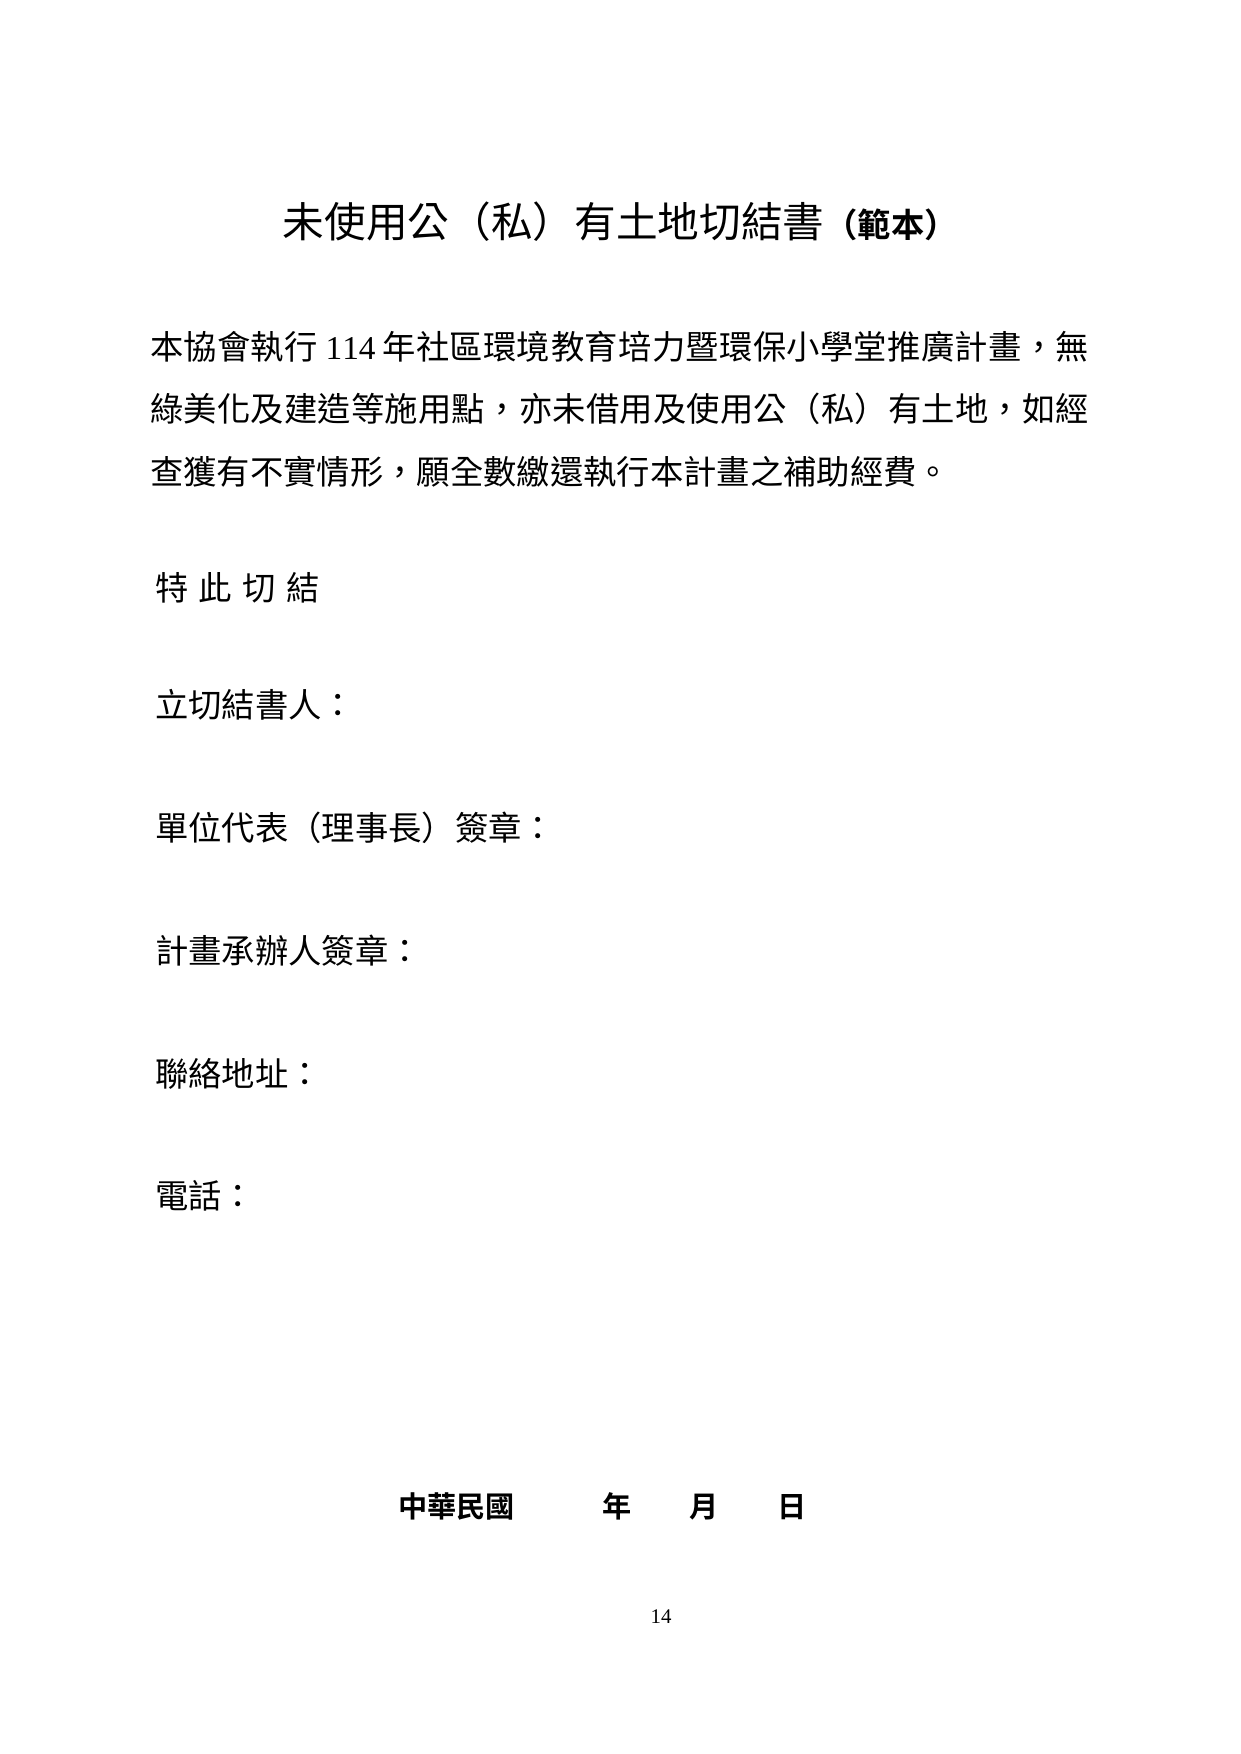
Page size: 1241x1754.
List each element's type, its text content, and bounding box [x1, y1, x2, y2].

text 特此切結 [155, 544, 1090, 607]
text 本協會執行114年社區環境教育培力暨環保小學堂推廣計畫，無綠美化及建造等施用點，亦未借用及使用公（私）有土地，如經查獲有不實情形，願全數繳還執行本計畫之補助經費。 [150, 303, 1090, 490]
text 中華民國 年 月 日 [155, 1463, 1090, 1526]
text 未使用公（私）有土地切結書（範本） [150, 197, 1090, 247]
text 聯絡地址： [155, 1030, 1090, 1092]
text 電話： [155, 1153, 1090, 1215]
text 立切結書人： [155, 661, 1090, 724]
text 單位代表（理事長）簽章： [155, 784, 1090, 847]
text 計畫承辦人簽章： [155, 907, 1090, 969]
